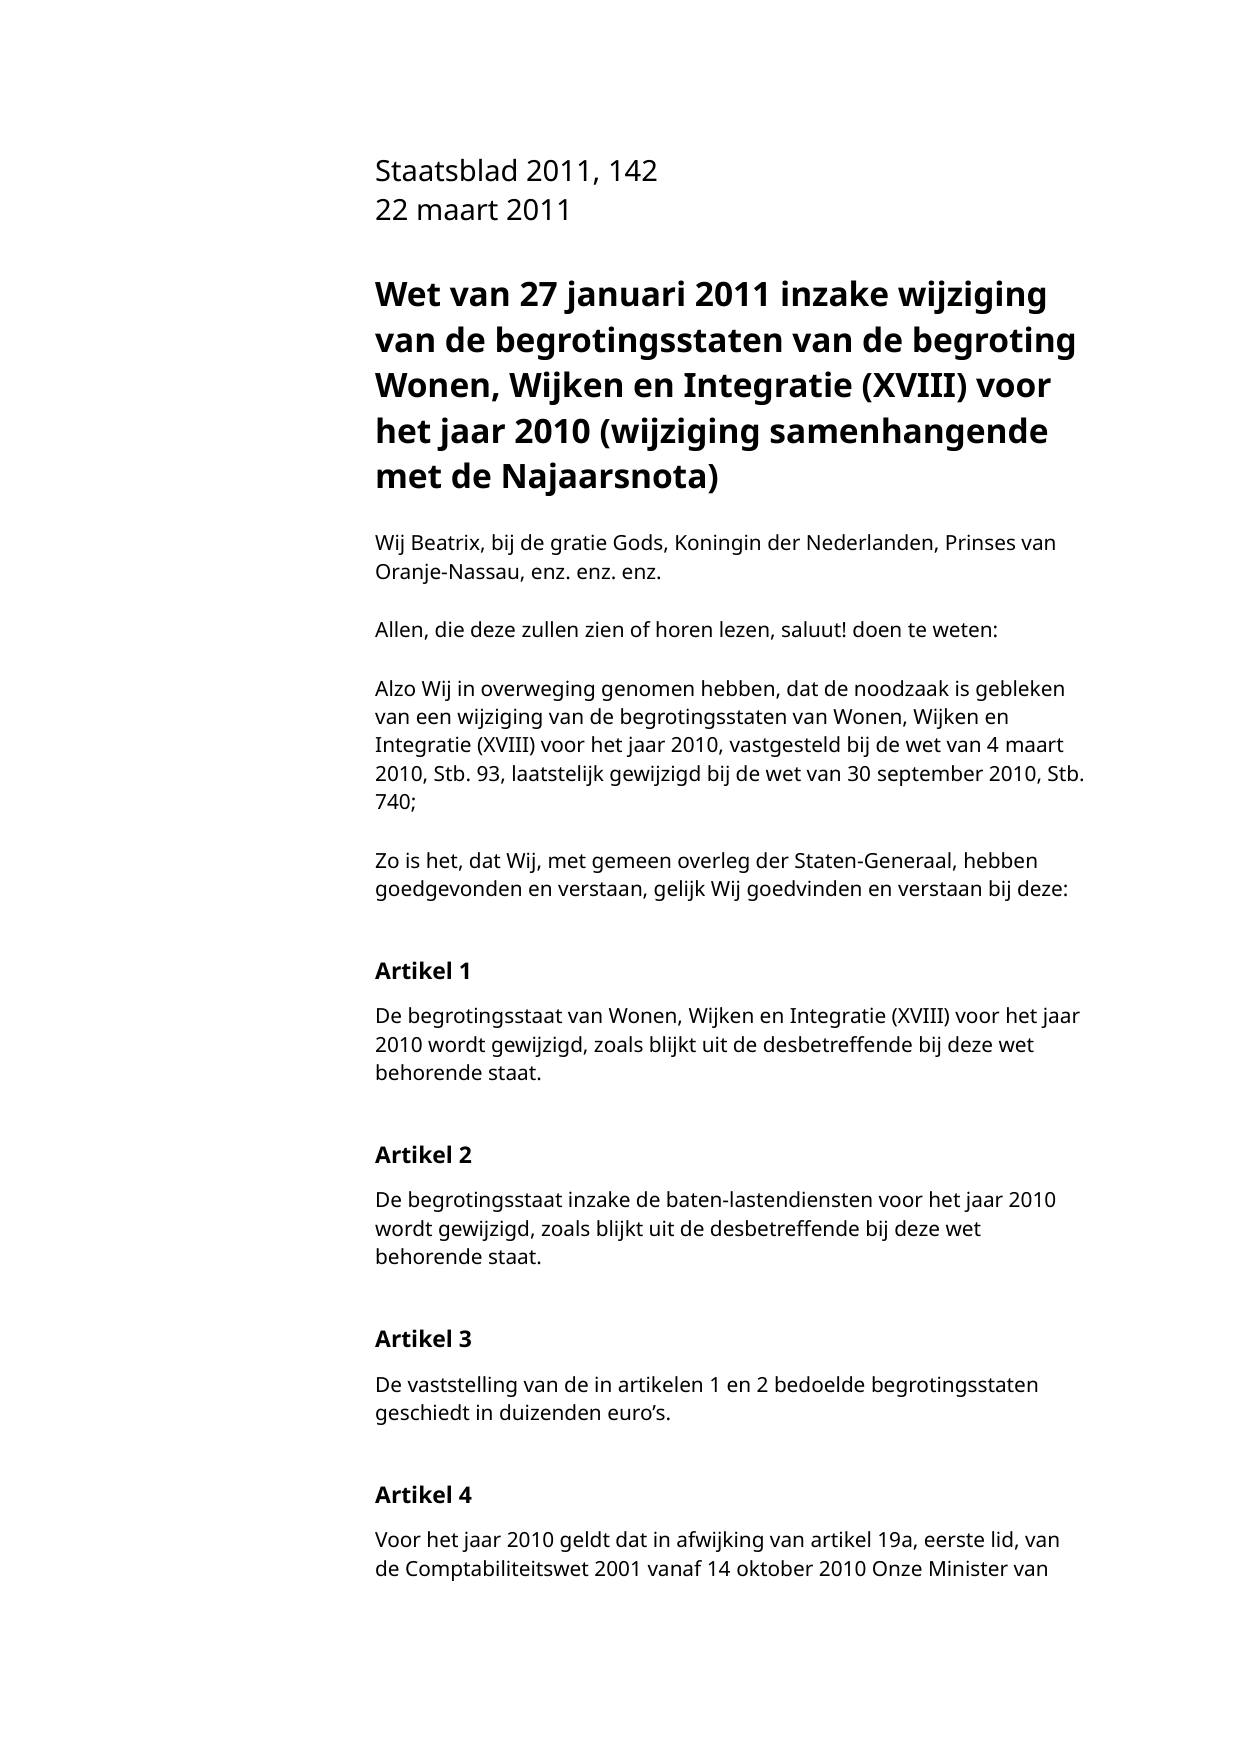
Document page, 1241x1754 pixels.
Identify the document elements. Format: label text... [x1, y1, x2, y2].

text Alzo Wij in overweging genomen hebben, dat de noodzaak is gebleken van een wijziging van de begrotingsstaten van Wonen, Wijken en Integratie (XVIII) voor het jaar 2010, vastgesteld bij de wet van 4 maart 2010, Stb. 93, laatstelijk gewijzigd bij de wet van 30 september 2010, Stb. 740; [375, 674, 1090, 816]
subtitle Artikel 1 [375, 955, 1090, 987]
subtitle Artikel 2 [375, 1139, 1090, 1171]
text De begrotingsstaat van Wonen, Wijken en Integratie (XVIII) voor het jaar 2010 wordt gewijzigd, zoals blijkt uit de desbetreffende bij deze wet behorende staat. [375, 1002, 1090, 1087]
text Staatsblad 2011, 142 [375, 150, 1090, 190]
text De vaststelling van de in artikelen 1 en 2 bedoelde begrotingsstaten geschiedt in duizenden euro’s. [375, 1370, 1090, 1427]
text Zo is het, dat Wij, met gemeen overleg der Staten-Generaal, hebben goedgevonden en verstaan, gelijk Wij goedvinden en verstaan bij deze: [375, 846, 1090, 903]
text Allen, die deze zullen zien of horen lezen, saluut! doen te weten: [375, 615, 1090, 644]
subtitle Artikel 3 [375, 1323, 1090, 1355]
text De begrotingsstaat inzake de baten-lastendiensten voor het jaar 2010 wordt gewijzigd, zoals blijkt uit de desbetreffende bij deze wet behorende staat. [375, 1186, 1090, 1271]
subtitle Wet van 27 januari 2011 inzake wijziging van de begrotingsstaten van de begroting Wonen, Wijken en Integratie (XVIII) voor het jaar 2010 (wijziging samenhangende met de Najaarsnota) [375, 271, 1090, 498]
text Wij Beatrix, bij de gratie Gods, Koningin der Nederlanden, Prinses van Oranje-Nassau, enz. enz. enz. [375, 528, 1090, 585]
subtitle Artikel 4 [375, 1479, 1090, 1510]
text 22 maart 2011 [375, 190, 1090, 229]
text Voor het jaar 2010 geldt dat in afwijking van artikel 19a, eerste lid, van de Comptabiliteitswet 2001 vanaf 14 oktober 2010 Onze Minister van [375, 1525, 1090, 1582]
